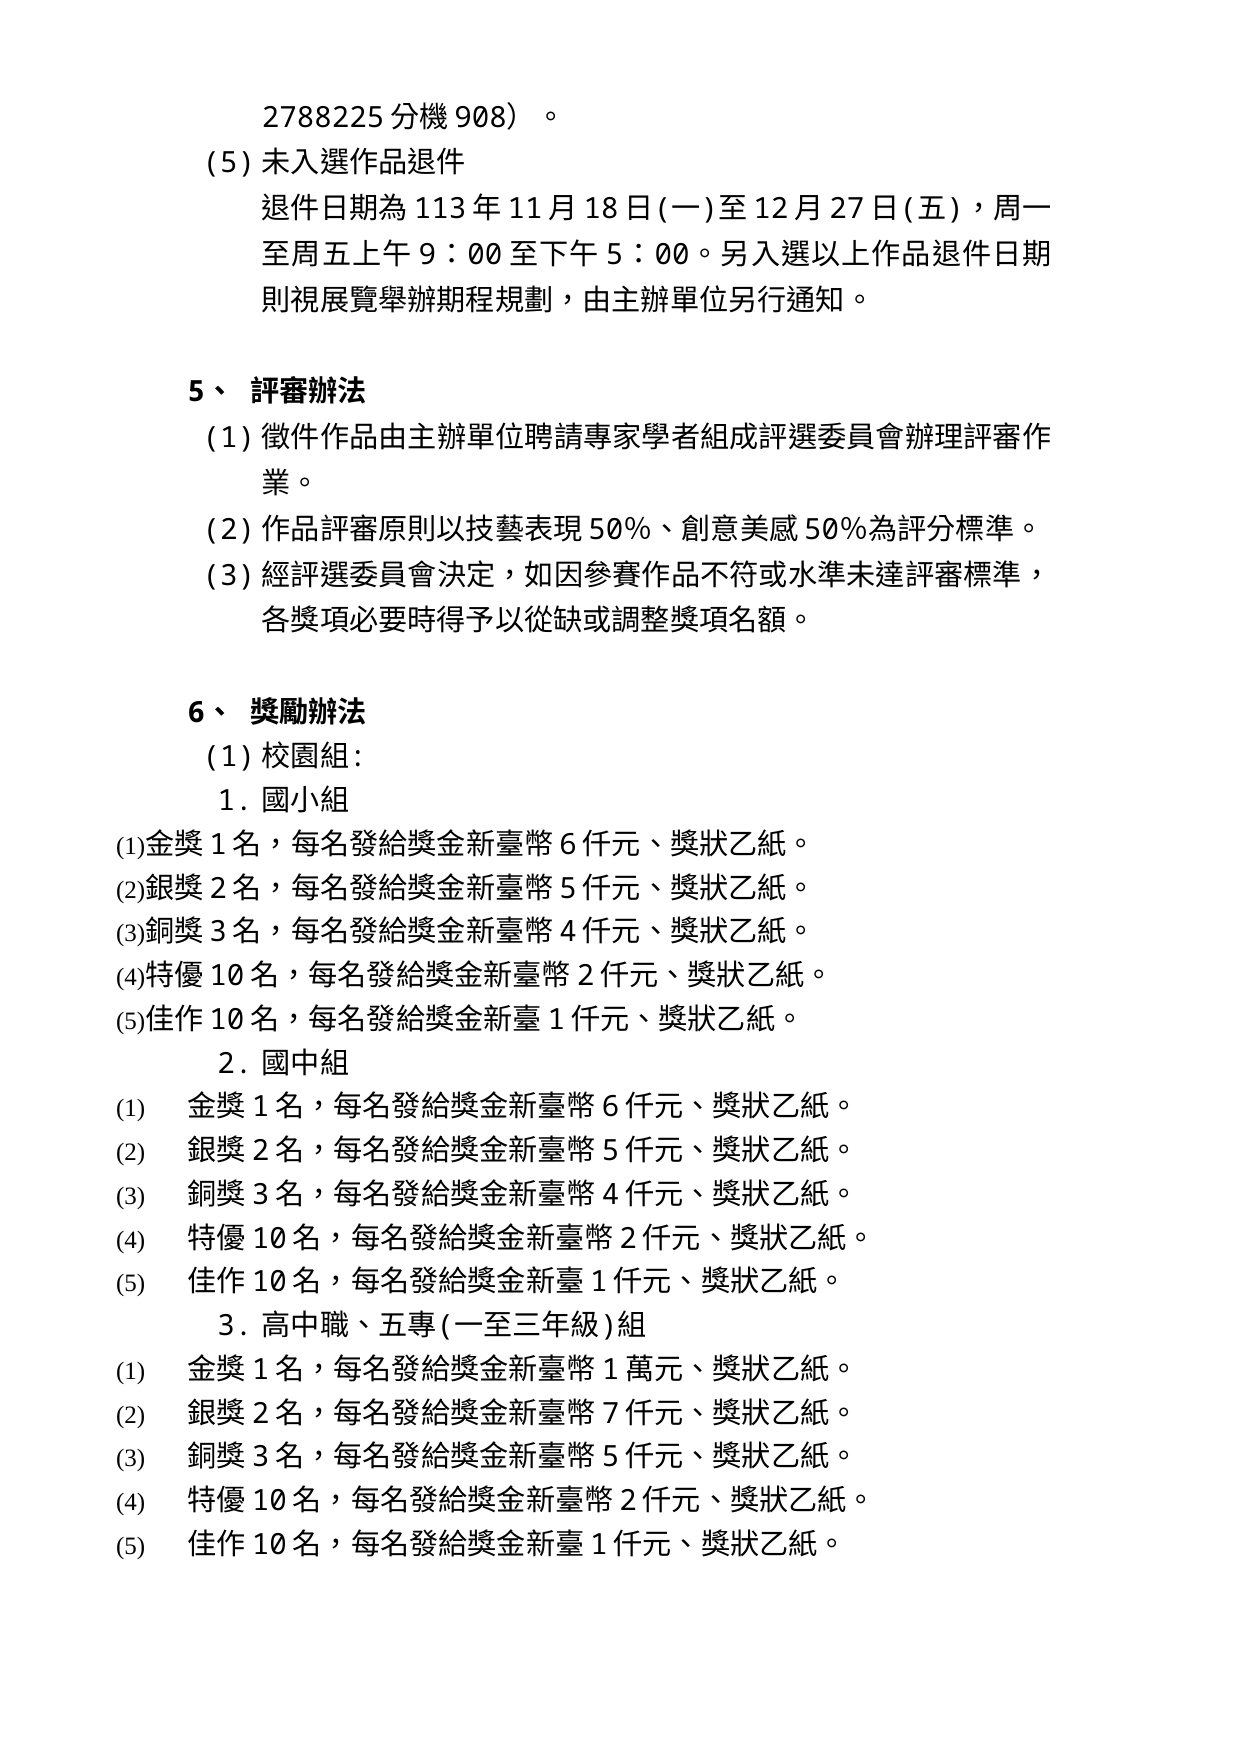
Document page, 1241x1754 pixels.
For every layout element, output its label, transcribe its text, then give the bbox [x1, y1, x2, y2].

list 銅獎3名，每名發給獎金新臺幣4仟元、獎狀乙紙。 [116, 1169, 1053, 1213]
list 經評選委員會決定，如因參賽作品不符或水準未達評審標準，各獎項必要時得予以從缺或調整獎項名額。 [202, 548, 1053, 640]
list 銀獎2名，每名發給獎金新臺幣7仟元、獎狀乙紙。 [116, 1388, 1053, 1432]
list 金獎1名，每名發給獎金新臺幣6仟元、獎狀乙紙。 [116, 819, 1053, 863]
list 作品評審原則以技藝表現50％、創意美感50％為評分標準。 [202, 502, 1053, 548]
list 高中職、五專(一至三年級)組 [217, 1300, 1053, 1344]
text 退件日期為113年11月18日(一)至12月27日(五)，周一至周五上午9：00至下午5：00。另入選以上作品退件日期則視展覽舉辦期程規劃，由主辦單位另行通知。 [261, 182, 1053, 319]
list 評審辦法 [187, 365, 1053, 411]
list 銅獎3名，每名發給獎金新臺幣5仟元、獎狀乙紙。 [116, 1432, 1053, 1475]
list 獎勵辦法 [187, 686, 1053, 732]
list 佳作10名，每名發給獎金新臺1仟元、獎狀乙紙。 [116, 994, 1053, 1038]
list 國小組 [217, 775, 1053, 819]
list 佳作10名，每名發給獎金新臺1仟元、獎狀乙紙。 [116, 1519, 1053, 1563]
list 銅獎3名，每名發給獎金新臺幣4仟元、獎狀乙紙。 [116, 907, 1053, 950]
list 未入選作品退件 [202, 136, 1053, 182]
list 金獎1名，每名發給獎金新臺幣1萬元、獎狀乙紙。 [116, 1344, 1053, 1388]
list 佳作10名，每名發給獎金新臺1仟元、獎狀乙紙。 [116, 1257, 1053, 1300]
text 2788225分機908）。 [262, 96, 1053, 136]
list 國中組 [217, 1038, 1053, 1082]
list 金獎1名，每名發給獎金新臺幣6仟元、獎狀乙紙。 [116, 1082, 1053, 1125]
list 銀獎2名，每名發給獎金新臺幣5仟元、獎狀乙紙。 [116, 863, 1053, 907]
list 特優10名，每名發給獎金新臺幣2仟元、獎狀乙紙。 [116, 1213, 1053, 1257]
list 校園組: [202, 732, 1053, 775]
list 徵件作品由主辦單位聘請專家學者組成評選委員會辦理評審作業。 [202, 411, 1053, 502]
list 特優10名，每名發給獎金新臺幣2仟元、獎狀乙紙。 [116, 950, 1053, 994]
list 銀獎2名，每名發給獎金新臺幣5仟元、獎狀乙紙。 [116, 1125, 1053, 1169]
list 特優10名，每名發給獎金新臺幣2仟元、獎狀乙紙。 [116, 1475, 1053, 1519]
